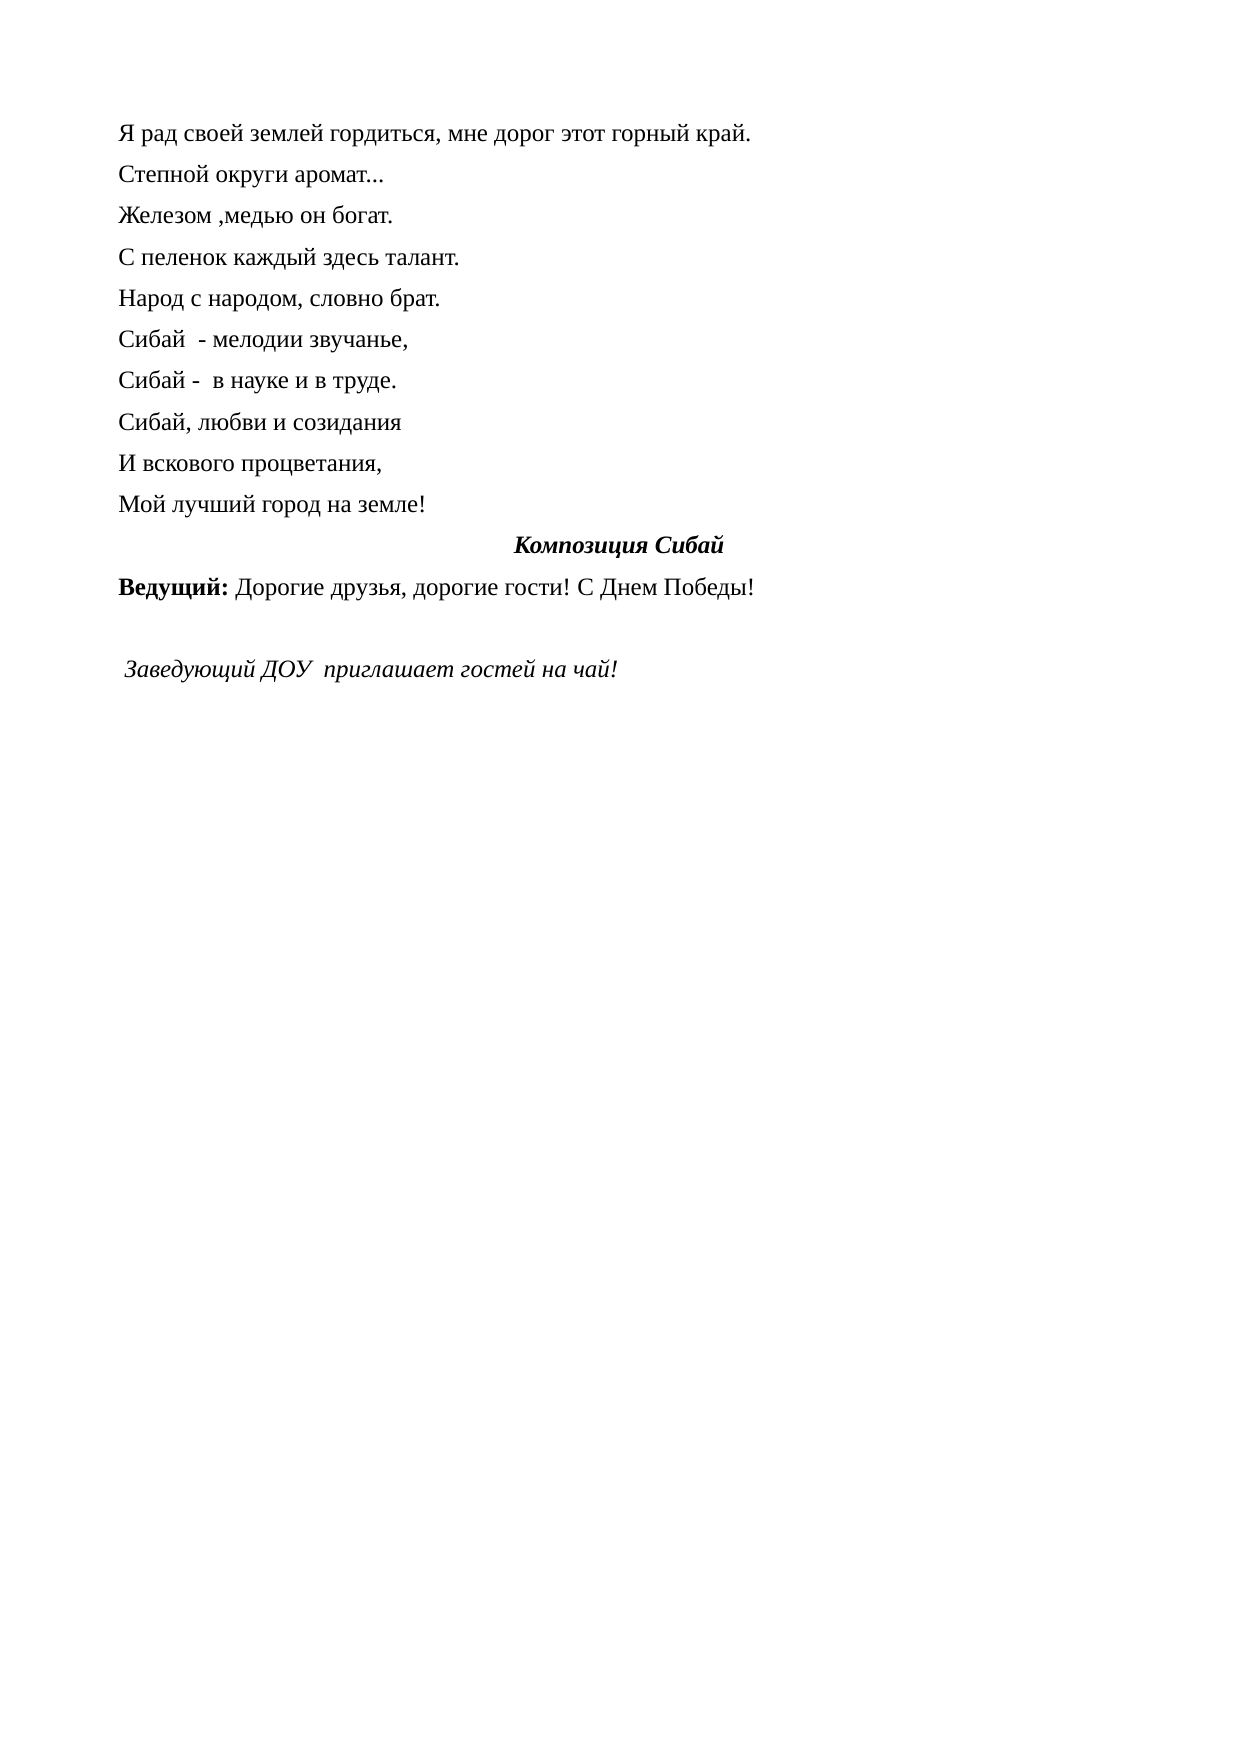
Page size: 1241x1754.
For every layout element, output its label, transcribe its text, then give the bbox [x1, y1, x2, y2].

text И вскового процветания, [118, 448, 1122, 477]
text Мой лучший город на земле! [118, 489, 1122, 518]
text Я рад своей землей гордиться, мне дорог этот горный край. [118, 118, 1122, 147]
text Народ с народом, словно брат. [118, 283, 1122, 312]
text Сибай, любви и созидания [118, 407, 1122, 436]
text Степной округи аромат... [118, 159, 1122, 188]
text Композиция Сибай [118, 531, 1122, 559]
text Заведующий ДОУ приглашает гостей на чай! [118, 654, 1122, 683]
text Сибай - мелодии звучанье, [118, 324, 1122, 353]
text С пеленок каждый здесь талант. [118, 242, 1122, 271]
text Сибай - в науке и в труде. [118, 366, 1122, 394]
text Железом ,медью он богат. [118, 201, 1122, 229]
text Ведущий: Дорогие друзья, дорогие гости! С Днем Победы! [118, 572, 1122, 601]
